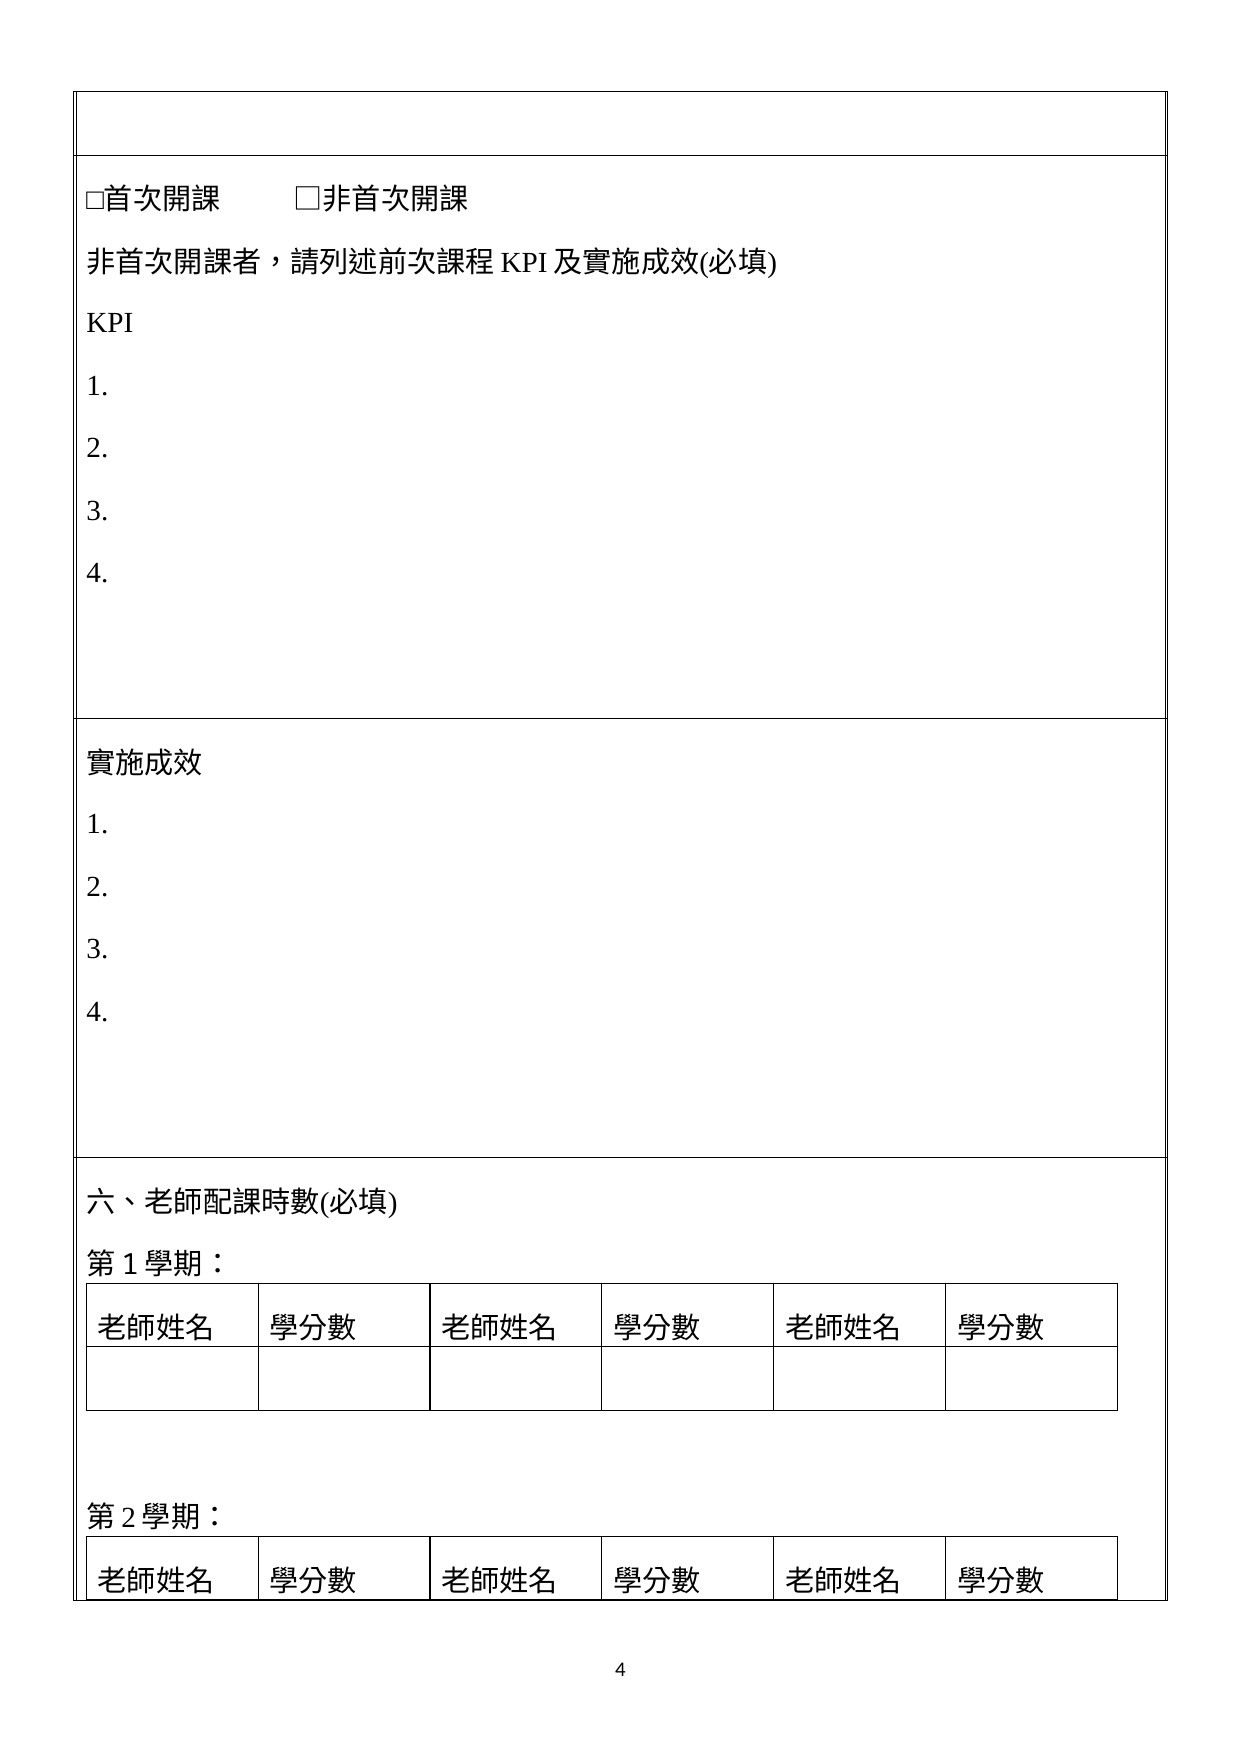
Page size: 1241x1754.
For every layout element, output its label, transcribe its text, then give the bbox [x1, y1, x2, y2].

table_header 老師姓名 [774, 1284, 945, 1346]
table_cell [259, 1347, 429, 1410]
table_cell [87, 1347, 258, 1410]
table_header 老師姓名 [431, 1537, 601, 1599]
table_cell [77, 92, 1165, 154]
table_header 學分數 [946, 1284, 1117, 1346]
table_cell [774, 1347, 945, 1410]
table_header 老師姓名 [431, 1284, 601, 1346]
table_header 學分數 [602, 1284, 773, 1346]
table_cell [431, 1347, 601, 1410]
table_header 學分數 [259, 1537, 429, 1599]
table_cell 實施成效 1. 2. 3. 4. [77, 719, 1165, 1157]
table_header 老師姓名 [87, 1284, 258, 1346]
table_cell 六、老師配課時數(必填) 第1學期： 第2學期： [77, 1158, 1165, 1600]
table_cell [602, 1347, 773, 1410]
table_header 學分數 [946, 1537, 1117, 1599]
table_header 老師姓名 [774, 1537, 945, 1599]
table_header 學分數 [259, 1284, 429, 1346]
table_header 學分數 [602, 1537, 773, 1599]
table_cell □首次開課 □非首次開課 非首次開課者，請列述前次課程KPI及實施成效(必填) KPI 1. 2. 3. 4. [77, 156, 1165, 718]
table_cell [946, 1347, 1117, 1410]
table_header 老師姓名 [87, 1537, 258, 1599]
